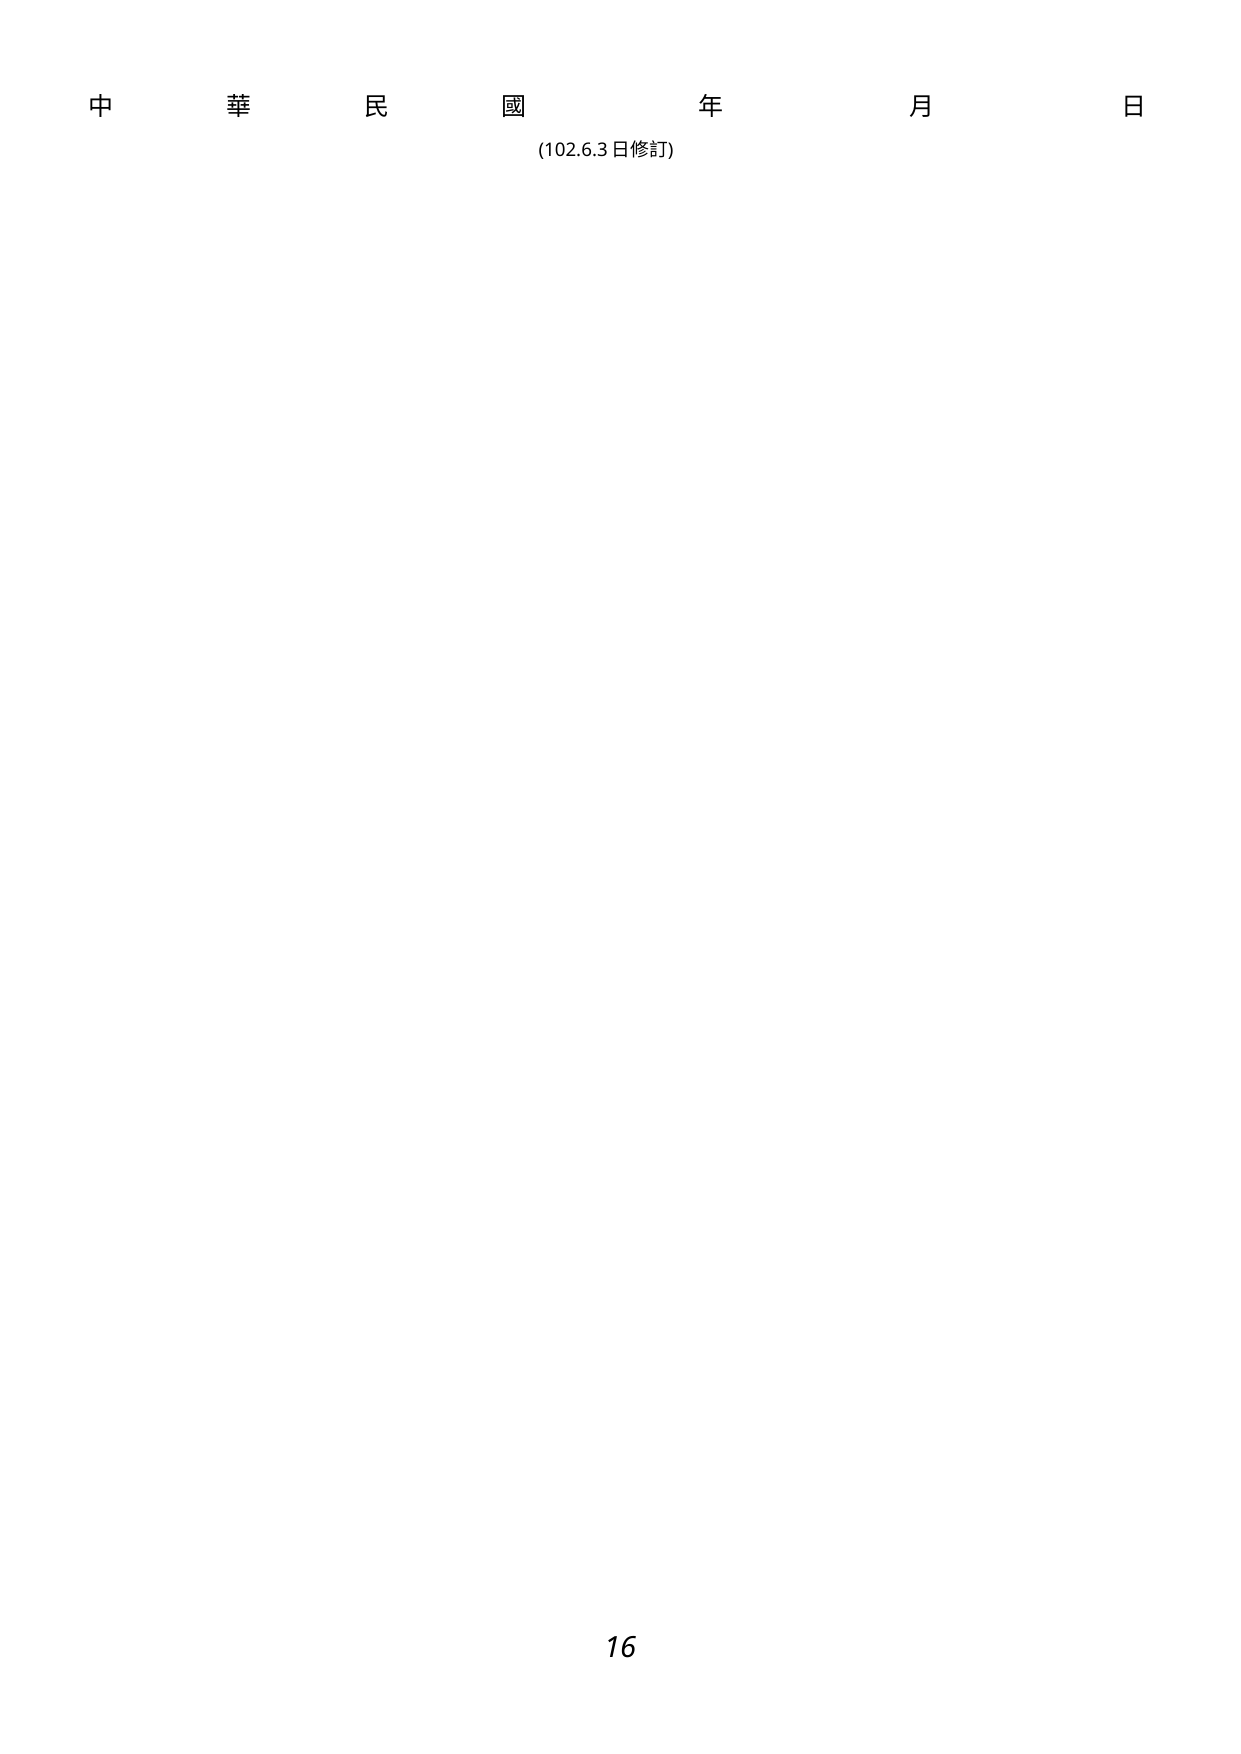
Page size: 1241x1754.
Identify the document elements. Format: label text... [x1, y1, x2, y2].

text (102.6.3日修訂) [89, 134, 1152, 162]
text 中 華 民 國 年 月 日 [89, 89, 1152, 122]
